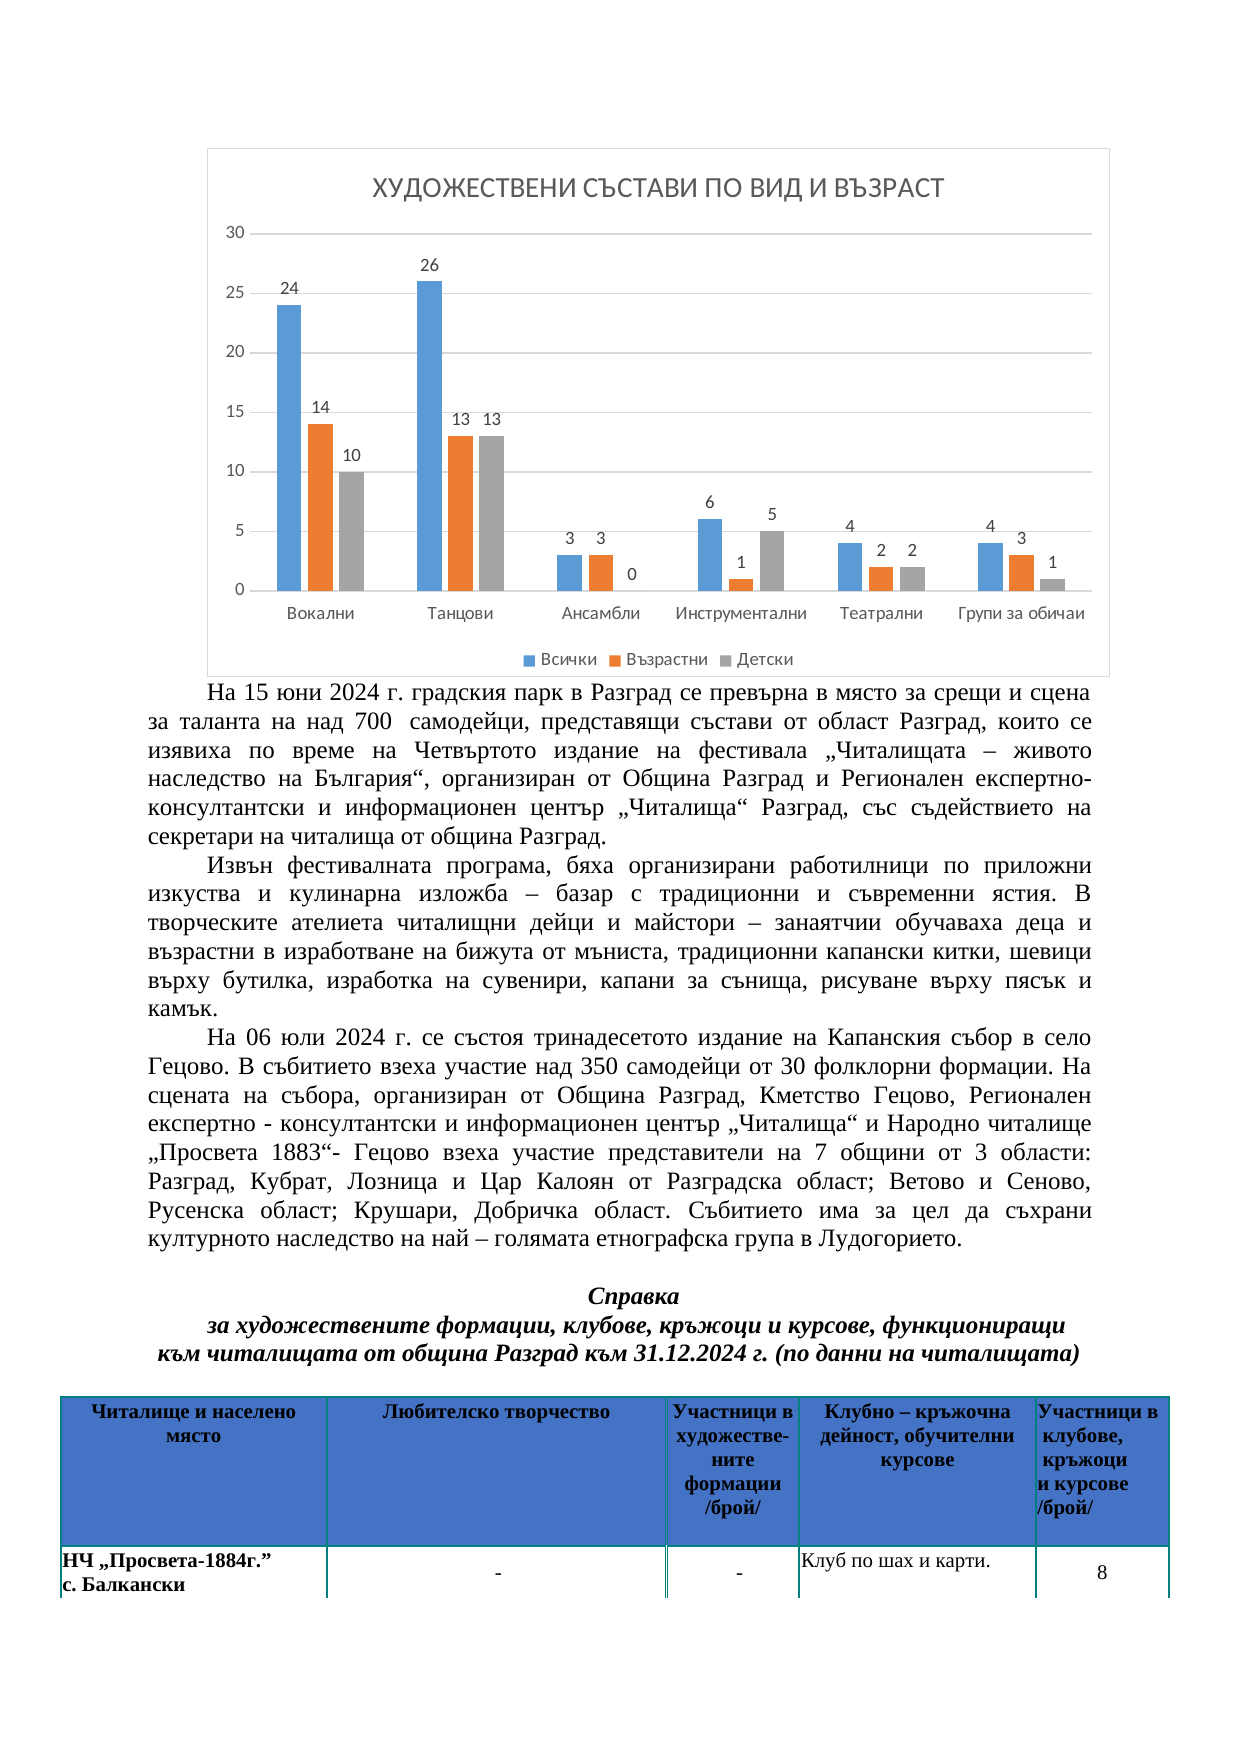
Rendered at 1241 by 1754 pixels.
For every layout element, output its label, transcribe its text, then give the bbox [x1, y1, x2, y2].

table_header Участници в клубове, кръжоци и курсове /брой/ [1037, 1398, 1168, 1545]
table_cell - [668, 1547, 798, 1598]
text Справка [148, 1281, 1093, 1310]
text На 06 юли 2024 г. се състоя тринадесетото издание на Капанския събор в село Гецово. В събитието взеха участие над 350 самодейци от 30 фолклорни формации. На сцената на събора, организиран от Община Разград, Кметство Гецово, Регионален експертно - консултантски и информационен център „Читалища“ и Народно читалище „Просвета 1883“- Гецово взеха участие представители на 7 общини от 3 области: Разград, Кубрат, Лозница и Цар Калоян от Разградска област; Ветово и Сеново, Русенска област; Крушари, Добричка област. Събитието има за цел да съхрани културното наследство на най – голямата етнографска група в Лудогорието. [148, 1022, 1093, 1252]
table_cell Клуб по шах и карти. [800, 1547, 1035, 1598]
table_cell - [328, 1547, 665, 1598]
text за художествените формации, клубове, кръжоци и курсове, функциониращи към читалищата от община Разград към 31.12.2024 г. (по данни на читалищата) [148, 1310, 1093, 1367]
table_header Клубно – кръжочна дейност, обучителни курсове [800, 1398, 1035, 1545]
table_cell 8 [1037, 1547, 1168, 1598]
table_cell НЧ „Просвета-1884г.” с. Балкански [62, 1547, 326, 1598]
text На 15 юни 2024 г. градския парк в Разград се превърна в място за срещи и сцена за таланта на над 700 самодейци, представящи състави от област Разград, които се изявиха по време на Четвъртото издание на фестивала „Читалищата – живото наследство на България“, организиран от Община Разград и Регионален експертно-консултантски и информационен център „Читалища“ Разград, със съдействието на секретари на читалища от община Разград. [148, 677, 1093, 850]
table_header Участници в художестве-ните формации /брой/ [668, 1398, 798, 1545]
table_header Читалище и населено място [62, 1398, 326, 1545]
text Извън фестивалната програма, бяха организирани работилници по приложни изкуства и кулинарна изложба – базар с традиционни и съвременни ястия. В творческите ателиета читалищни дейци и майстори – занаятчии обучаваха деца и възрастни в изработване на бижута от мъниста, традиционни капански китки, шевици върху бутилка, изработка на сувенири, капани за сънища, рисуване върху пясък и камък. [148, 850, 1093, 1022]
table_header Любителско творчество [328, 1398, 665, 1545]
